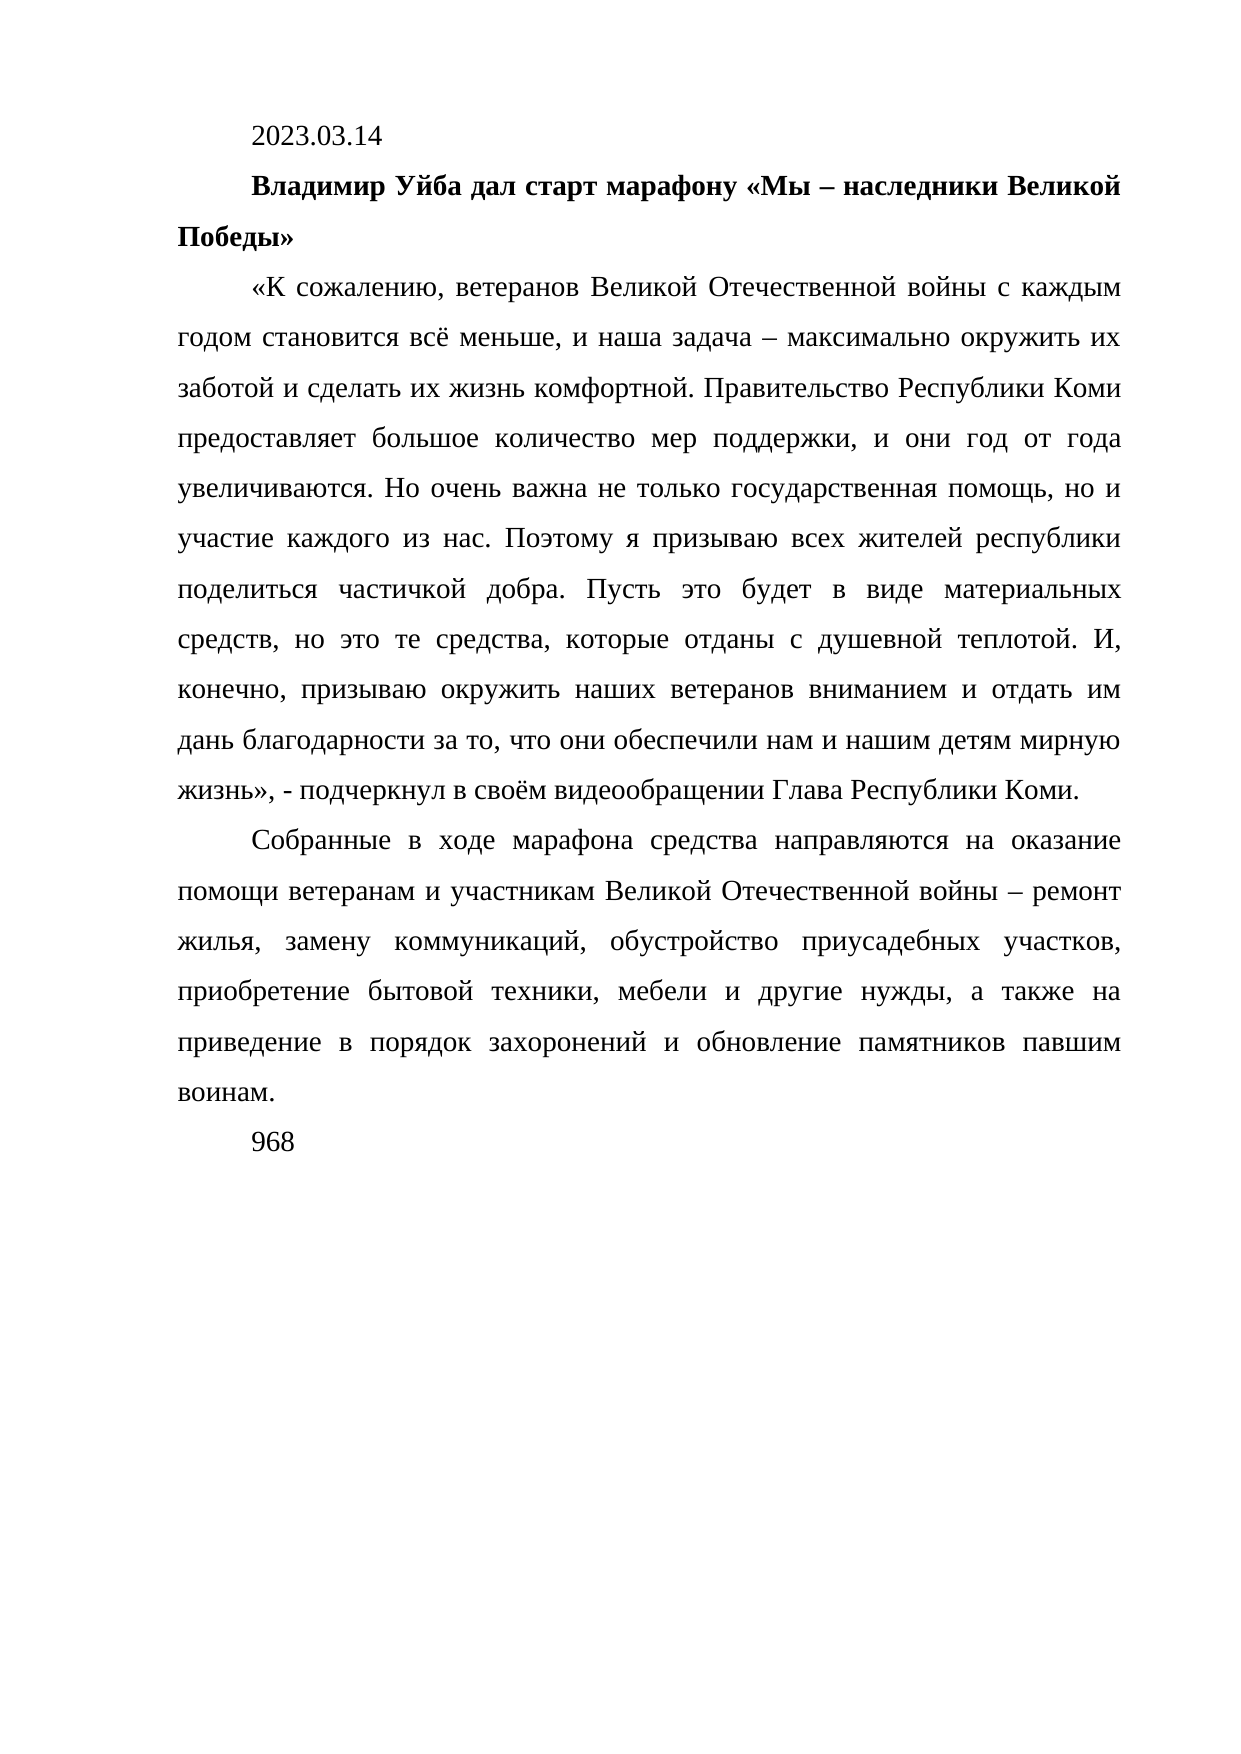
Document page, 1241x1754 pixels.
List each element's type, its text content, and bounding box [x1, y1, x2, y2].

subtitle Владимир Уйба дал старт марафону «Мы – наследники Великой Победы» [177, 168, 1122, 252]
text 968 [177, 1124, 1122, 1158]
text «К сожалению, ветеранов Великой Отечественной войны с каждым годом становится всё меньше, и наша задача – максимально окружить их заботой и сделать их жизнь комфортной. Правительство Республики Коми предоставляет большое количество мер поддержки, и они год от года увеличиваются. Но очень важна не только государственная помощь, но и участие каждого из нас. Поэтому я призываю всех жителей республики поделиться частичкой добра. Пусть это будет в виде материальных средств, но это те средства, которые отданы с душевной теплотой. И, конечно, призываю окружить наших ветеранов вниманием и отдать им дань благодарности за то, что они обеспечили нам и нашим детям мирную жизнь», - подчеркнул в своём видеообращении Глава Республики Коми. [177, 269, 1122, 806]
text Собранные в ходе марафона средства направляются на оказание помощи ветеранам и участникам Великой Отечественной войны – ремонт жилья, замену коммуникаций, обустройство приусадебных участков, приобретение бытовой техники, мебели и другие нужды, а также на приведение в порядок захоронений и обновление памятников павшим воинам. [177, 822, 1122, 1108]
subtitle 2023.03.14 [177, 118, 1122, 152]
